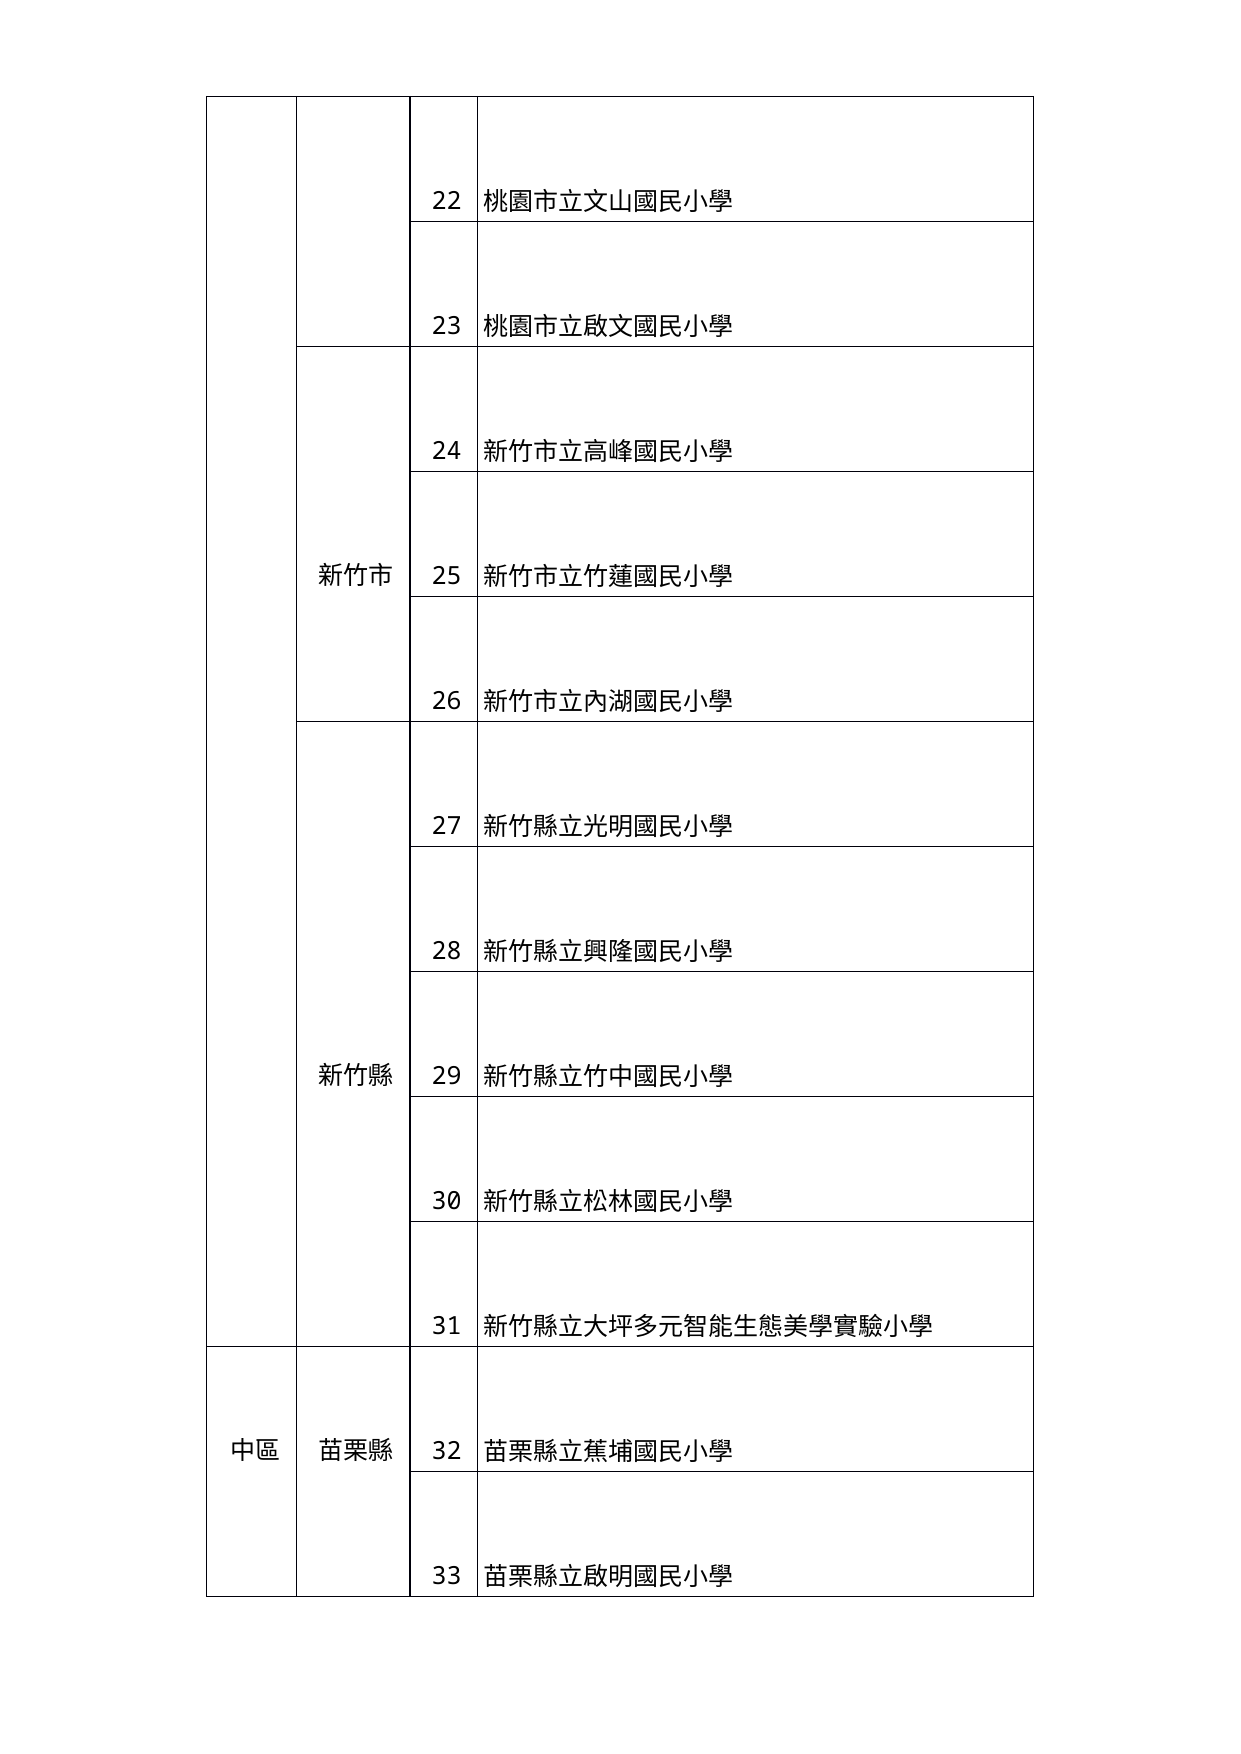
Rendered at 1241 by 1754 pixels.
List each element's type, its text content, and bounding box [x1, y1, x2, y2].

table_cell 苗栗縣 [297, 1347, 409, 1596]
table_cell 新竹縣立大坪多元智能生態美學實驗小學 [478, 1222, 1033, 1346]
table_cell [297, 97, 409, 346]
table_cell 中區 [207, 1347, 296, 1596]
table_cell 25 [411, 472, 477, 596]
table_cell 新竹市立竹蓮國民小學 [478, 472, 1033, 596]
table_cell 26 [411, 597, 477, 721]
table_cell 苗栗縣立啟明國民小學 [478, 1472, 1033, 1596]
table_cell 桃園市立啟文國民小學 [478, 222, 1033, 346]
table_cell 新竹市立高峰國民小學 [478, 347, 1033, 471]
table_cell 27 [411, 722, 477, 846]
table_cell 28 [411, 847, 477, 971]
table_cell 23 [411, 222, 477, 346]
table_cell 新竹縣立松林國民小學 [478, 1097, 1033, 1221]
table_cell [207, 97, 296, 1346]
table_cell 22 [411, 97, 477, 221]
table_cell 24 [411, 347, 477, 471]
table_cell 31 [411, 1222, 477, 1346]
table_cell 新竹市立內湖國民小學 [478, 597, 1033, 721]
table_cell 桃園市立文山國民小學 [478, 97, 1033, 221]
table_cell 33 [411, 1472, 477, 1596]
table_cell 新竹市 [297, 347, 409, 721]
table_cell 30 [411, 1097, 477, 1221]
table_cell 新竹縣立光明國民小學 [478, 722, 1033, 846]
table_cell 新竹縣立竹中國民小學 [478, 972, 1033, 1096]
table_cell 29 [411, 972, 477, 1096]
table_cell 新竹縣立興隆國民小學 [478, 847, 1033, 971]
table_cell 苗栗縣立蕉埔國民小學 [478, 1347, 1033, 1471]
table_cell 新竹縣 [297, 722, 409, 1346]
table_cell 32 [411, 1347, 477, 1471]
